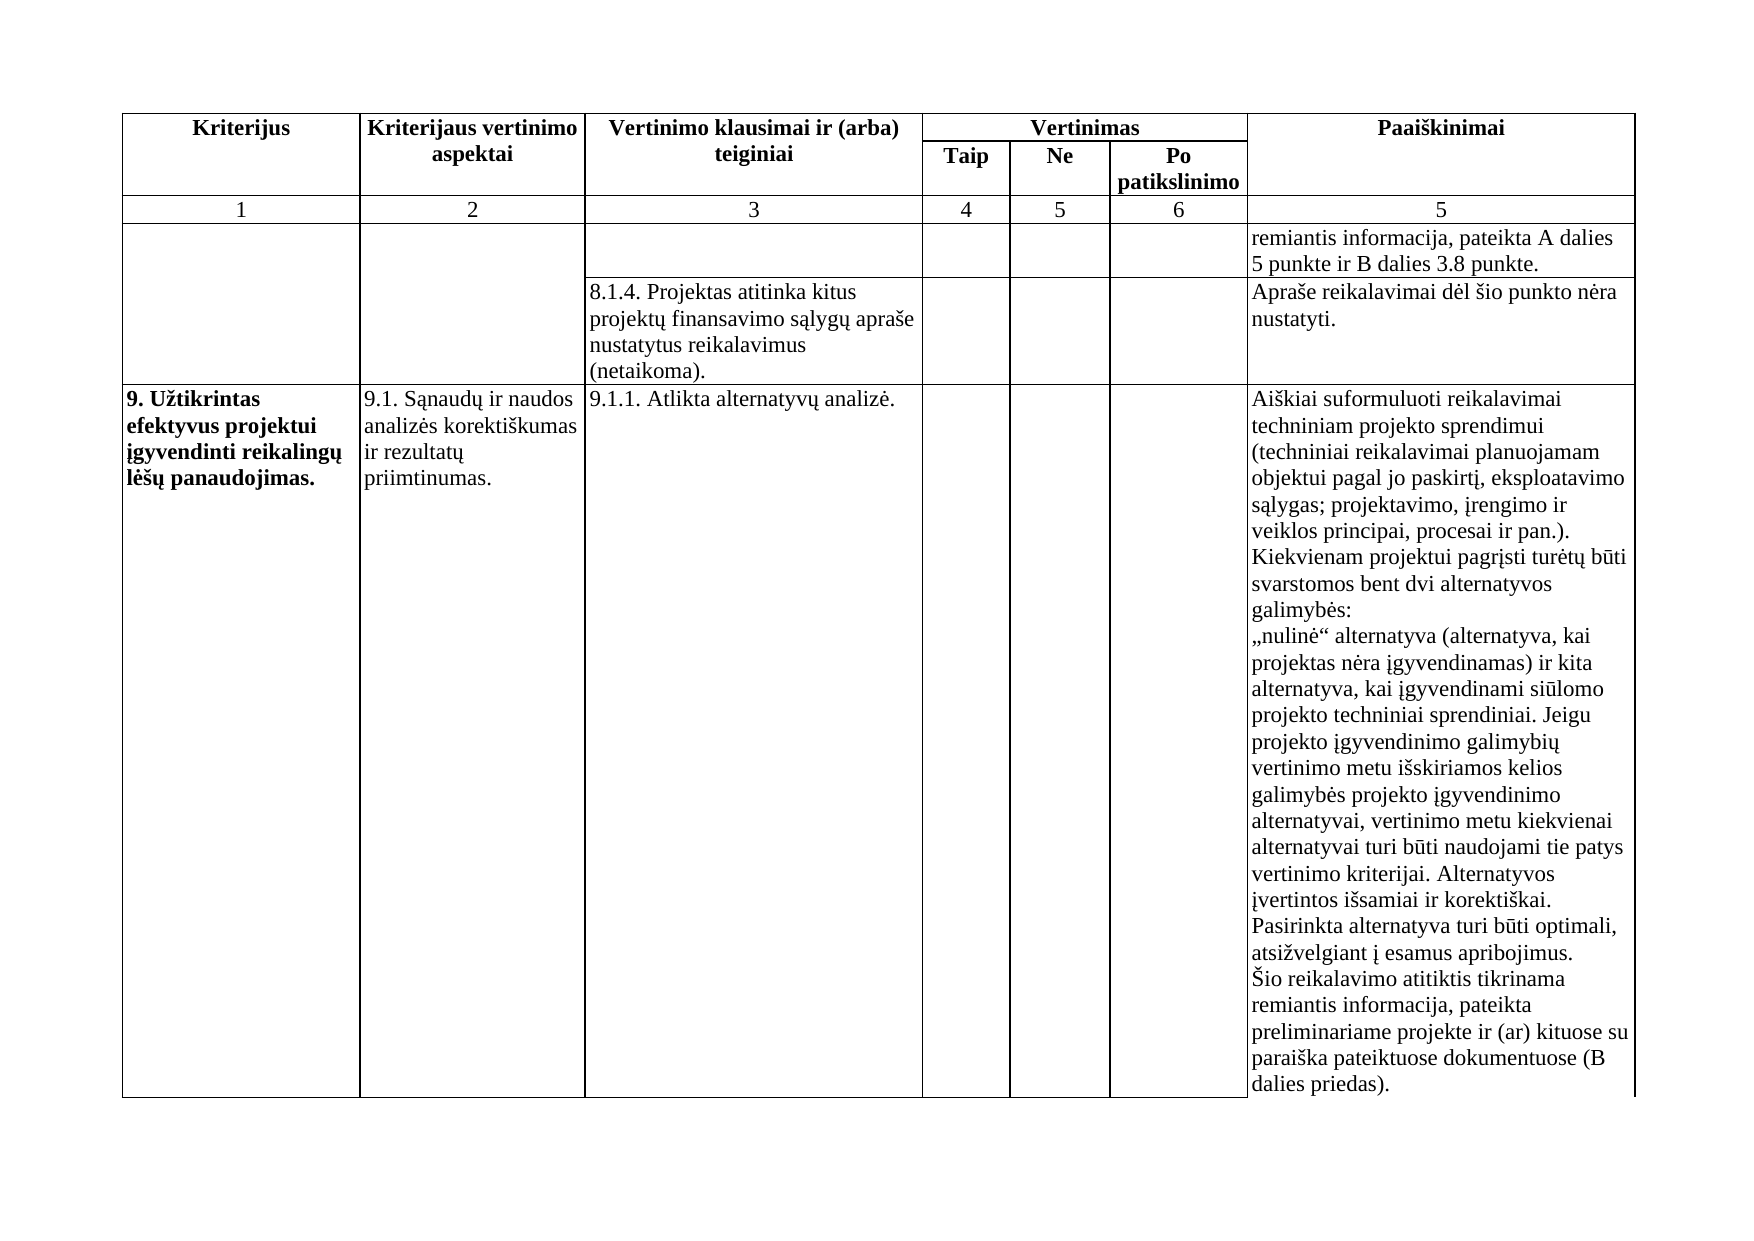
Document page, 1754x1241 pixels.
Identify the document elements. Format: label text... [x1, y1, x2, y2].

table_cell [1111, 224, 1247, 277]
table_cell [1011, 385, 1109, 1097]
table_cell 5 [1011, 196, 1109, 222]
table_cell [586, 224, 922, 277]
table_cell 9.1.1. Atlikta alternatyvų analizė. [586, 385, 922, 1097]
table_cell remiantis informacija, pateikta A dalies 5 punkte ir B dalies 3.8 punkte. [1248, 224, 1634, 277]
table_cell 2 [361, 196, 584, 222]
table_header Vertinimas [923, 114, 1247, 140]
table_cell 1 [123, 196, 359, 222]
table_cell 5 [1248, 196, 1634, 222]
table_cell [361, 224, 584, 384]
table_cell [1011, 224, 1109, 277]
table_cell 9. Užtikrintas efektyvus projektui įgyvendinti reikalingų lėšų panaudojimas. [123, 385, 359, 1097]
table_cell 6 [1111, 196, 1247, 222]
table_cell 4 [923, 196, 1009, 222]
table_cell [923, 278, 1009, 384]
table_header Paaiškinimai [1248, 114, 1634, 194]
table_cell Apraše reikalavimai dėl šio punkto nėra nustatyti. [1248, 278, 1634, 384]
table_cell [1111, 385, 1247, 1097]
table_cell Taip [923, 142, 1009, 194]
table_header Vertinimo klausimai ir (arba) teiginiai [586, 114, 922, 194]
table_cell 9.1. Sąnaudų ir naudos analizės korektiškumas ir rezultatų priimtinumas. [361, 385, 584, 1097]
table_cell [1011, 278, 1109, 384]
table_header Kriterijus [123, 114, 359, 194]
table_cell Aiškiai suformuluoti reikalavimai techniniam projekto sprendimui (techniniai reikalavimai planuojamam objektui pagal jo paskirtį, eksploatavimo sąlygas; projektavimo, įrengimo ir veiklos principai, procesai ir pan.). Kiekvienam projektui pagrįsti turėtų būti svarstomos bent dvi alternatyvos galimybės: „nulinė“ alternatyva (alternatyva, kai projektas nėra įgyvendinamas) ir kita alternatyva, kai įgyvendinami siūlomo projekto techniniai sprendiniai. Jeigu projekto įgyvendinimo galimybių vertinimo metu išskiriamos kelios galimybės projekto įgyvendinimo alternatyvai, vertinimo metu kiekvienai alternatyvai turi būti naudojami tie patys vertinimo kriterijai. Alternatyvos įvertintos išsamiai ir korektiškai. Pasirinkta alternatyva turi būti optimali, atsižvelgiant į esamus apribojimus. Šio reikalavimo atitiktis tikrinama remiantis informacija, pateikta preliminariame projekte ir (ar) kituose su paraiška pateiktuose dokumentuose (B dalies priedas). [1248, 385, 1634, 1097]
table_header Kriterijaus vertinimo aspektai [361, 114, 584, 194]
table_cell [123, 224, 359, 384]
table_cell [923, 224, 1009, 277]
table_cell 8.1.4. Projektas atitinka kitus projektų finansavimo sąlygų apraše nustatytus reikalavimus (netaikoma). [586, 278, 922, 384]
table_cell 3 [586, 196, 922, 222]
table_cell Ne [1011, 142, 1109, 194]
table_cell Po patikslinimo [1111, 142, 1247, 194]
table_cell [923, 385, 1009, 1097]
table_cell [1111, 278, 1247, 384]
